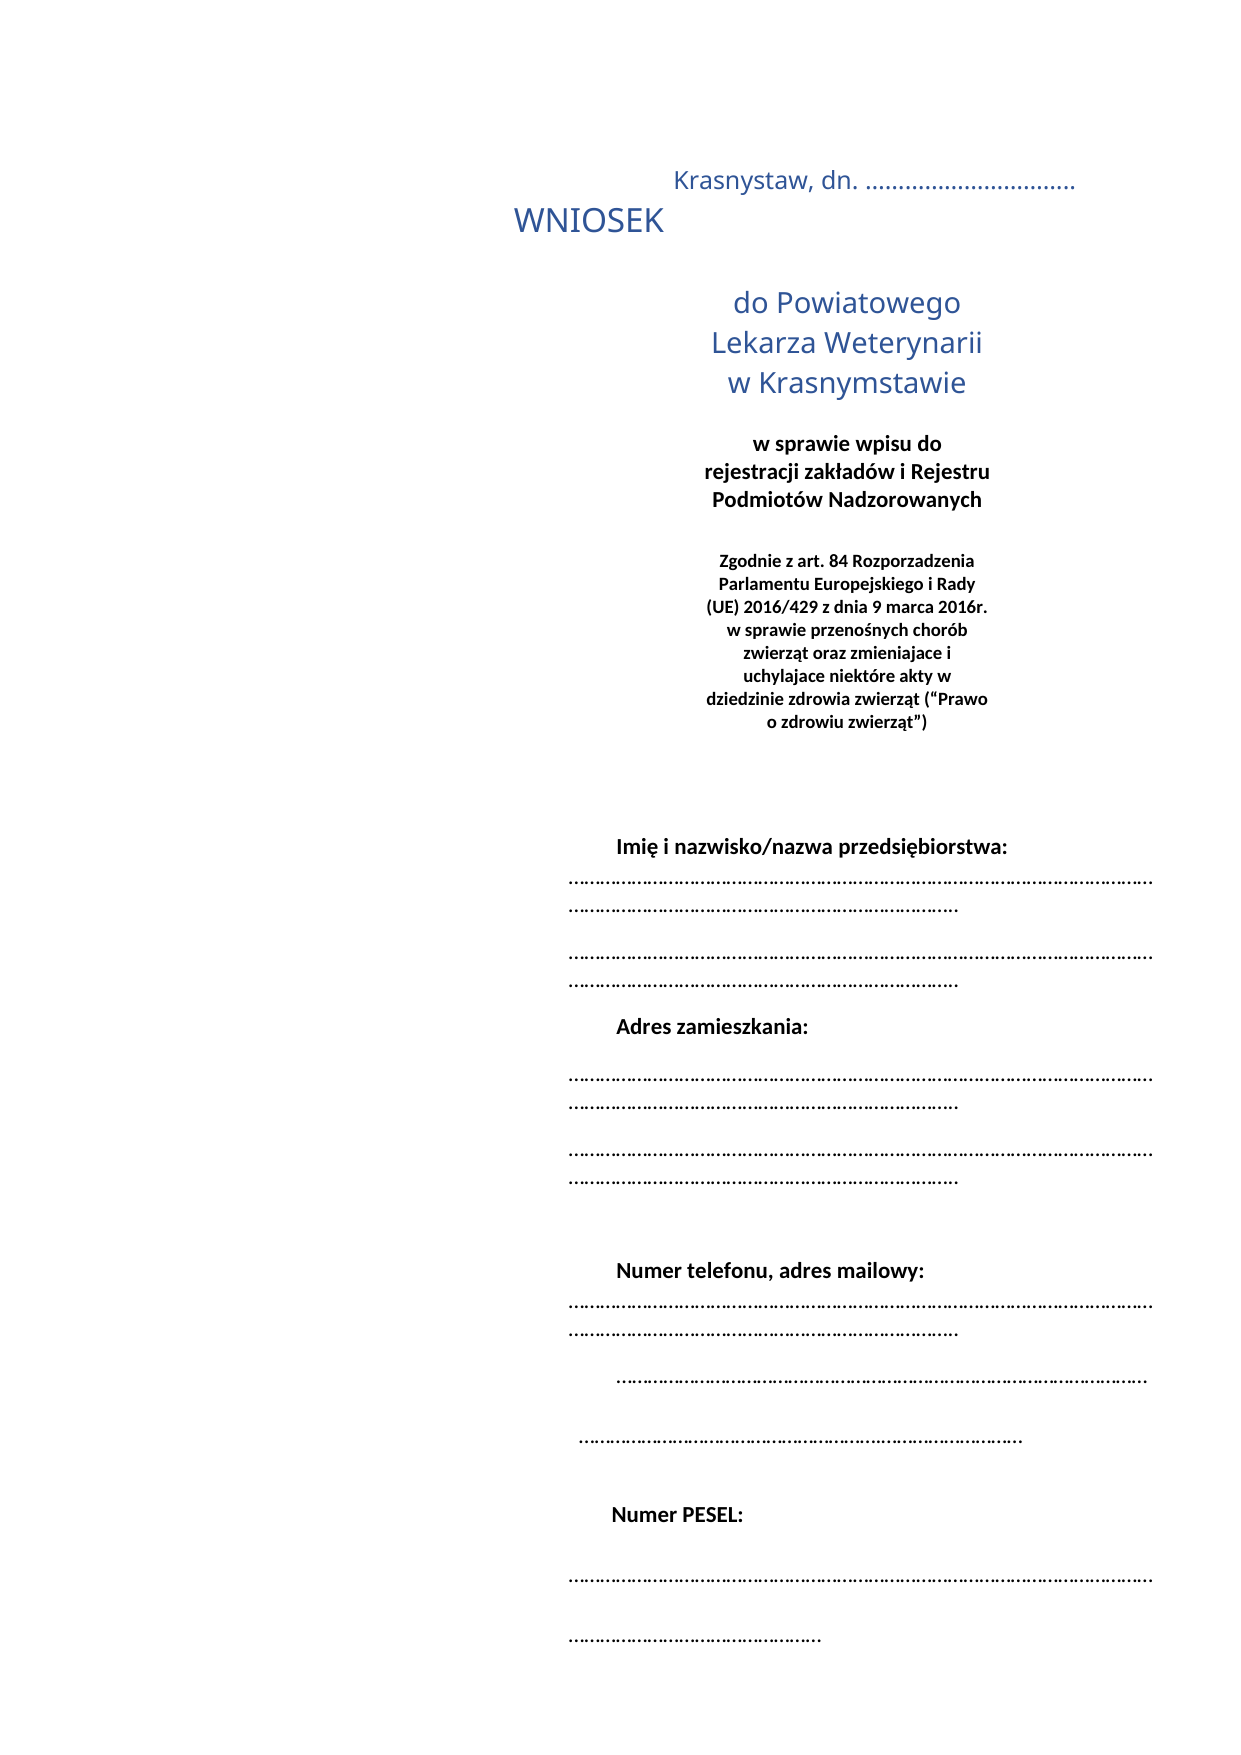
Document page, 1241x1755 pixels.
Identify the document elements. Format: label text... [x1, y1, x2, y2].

text w sprawie wpisu do rejestracji zakładów i Rejestru Podmiotów Nadzorowanych [704, 429, 990, 513]
text Zgodnie z art. 84 Rozporzadzenia Parlamentu Europejskiego i Rady (UE) 2016/429 z dnia 9 marca 2016r. w sprawie przenośnych chorób zwierząt oraz zmieniajace i uchylajace niektóre akty w dziedzinie zdrowia zwierząt (“Prawo o zdrowiu zwierząt”) [704, 550, 990, 733]
text ………………………………………………………………………………………………………………………………………………………………….. [666, 1059, 1156, 1115]
text ………………………………………………………………………………………………………………………………………………………………….. [666, 862, 1156, 918]
text ………………………………………………………………………………………………………………………………………………………………….. [666, 937, 1156, 993]
list Imię i nazwisko/nazwa przedsiębiorstwa: [666, 832, 1166, 860]
text ………………………………………………………………………………………………………………………………………………………………….. [666, 1134, 1156, 1190]
text ………………………………………………………………………………………………………………………………………………………………….. [666, 1286, 1156, 1342]
list Adres zamieszkania: [666, 1012, 1166, 1040]
subtitle WNIOSEK [175, 196, 664, 242]
list Numer telefonu, adres mailowy: [666, 1256, 1166, 1284]
text 4. Numer PESEL: …………………………………………………………………………………………………………………………………………… [666, 1500, 1156, 1648]
text …………………………………………………………………………………………………………………………………………….……………………… [666, 1361, 1156, 1449]
subtitle do Powiatowego Lekarza Weterynarii w Krasnymstawie [704, 283, 990, 402]
text Krasnystaw, dn. ………………………….. [668, 163, 1076, 197]
